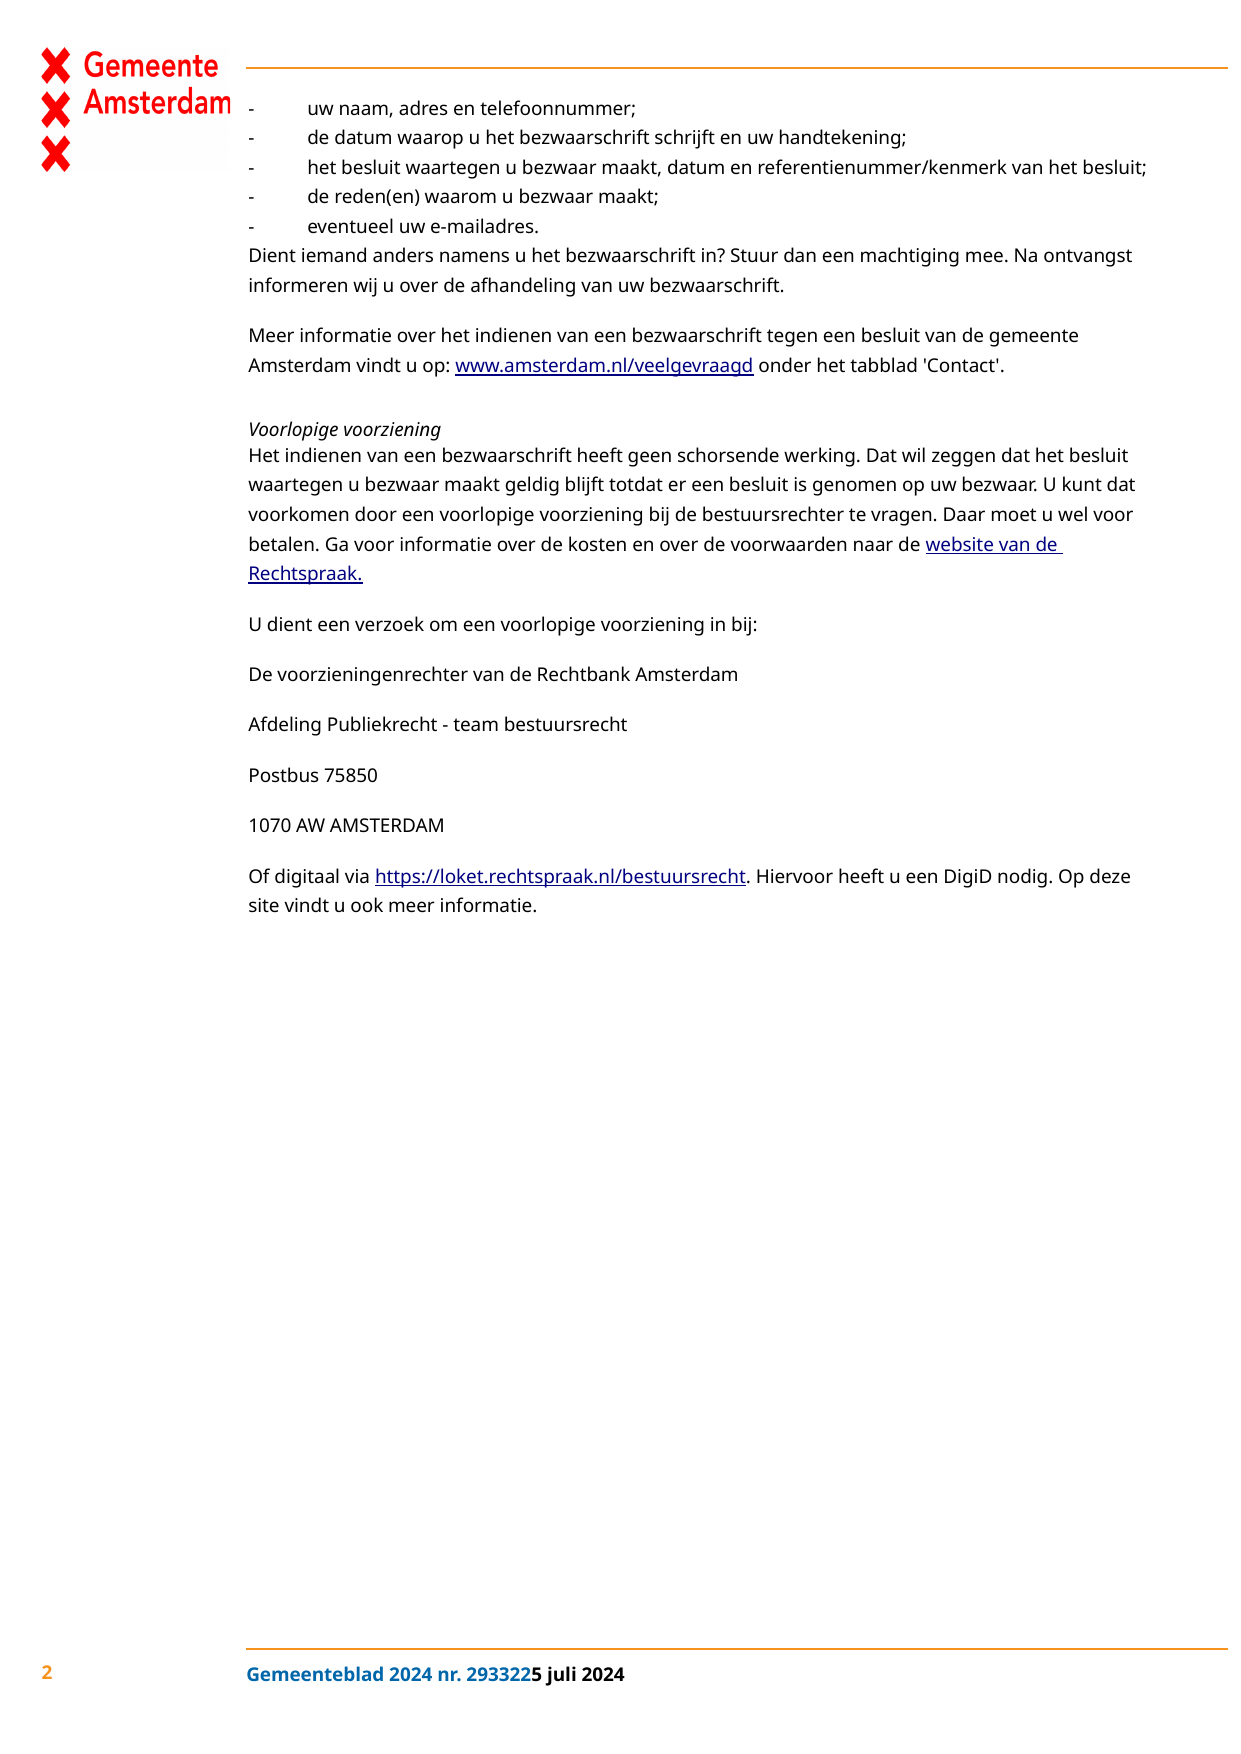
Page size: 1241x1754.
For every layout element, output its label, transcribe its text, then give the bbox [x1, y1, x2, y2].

text U dient een verzoek om een voorlopige voorziening in bij: [248, 611, 1152, 636]
list uw naam, adres en telefoonnummer; [248, 95, 1152, 121]
list eventueel uw e-mailadres. [248, 213, 1152, 239]
text Dient iemand anders namens u het bezwaarschrift in? Stuur dan een machtiging mee. Na ontvangst informeren wij u over de afhandeling van uw bezwaarschrift. [248, 243, 1152, 298]
list de datum waarop u het bezwaarschrift schrijft en uw handtekening; [248, 124, 1152, 150]
text Meer informatie over het indienen van een bezwaarschrift tegen een besluit van de gemeente Amsterdam vindt u op: www.amsterdam.nl/veelgevraagd onder het tabblad 'Contact'. [248, 323, 1152, 378]
text De voorzieningenrechter van de Rechtbank Amsterdam [248, 661, 1152, 687]
text Het indienen van een bezwaarschrift heeft geen schorsende werking. Dat wil zeggen dat het besluit waartegen u bezwaar maakt geldig blijft totdat er een besluit is genomen op uw bezwaar. U kunt dat voorkomen door een voorlopige voorziening bij de bestuursrechter te vragen. Daar moet u wel voor betalen. Ga voor informatie over de kosten en over de voorwaarden naar de website van de Rechtspraak. [248, 442, 1152, 586]
list het besluit waartegen u bezwaar maakt, datum en referentienummer/kenmerk van het besluit; [248, 154, 1152, 180]
text Afdeling Publiekrecht - team bestuursrecht [248, 712, 1152, 737]
text 1070 AW AMSTERDAM [248, 812, 1152, 838]
text Postbus 75850 [248, 762, 1152, 788]
list de reden(en) waarom u bezwaar maakt; [248, 183, 1152, 209]
text Voorlopige voorziening [248, 416, 1152, 442]
picture [41, 47, 231, 172]
text Of digitaal via https://loket.rechtspraak.nl/bestuursrecht. Hiervoor heeft u een DigiD nodig. Op deze site vindt u ook meer informatie. [248, 863, 1152, 918]
